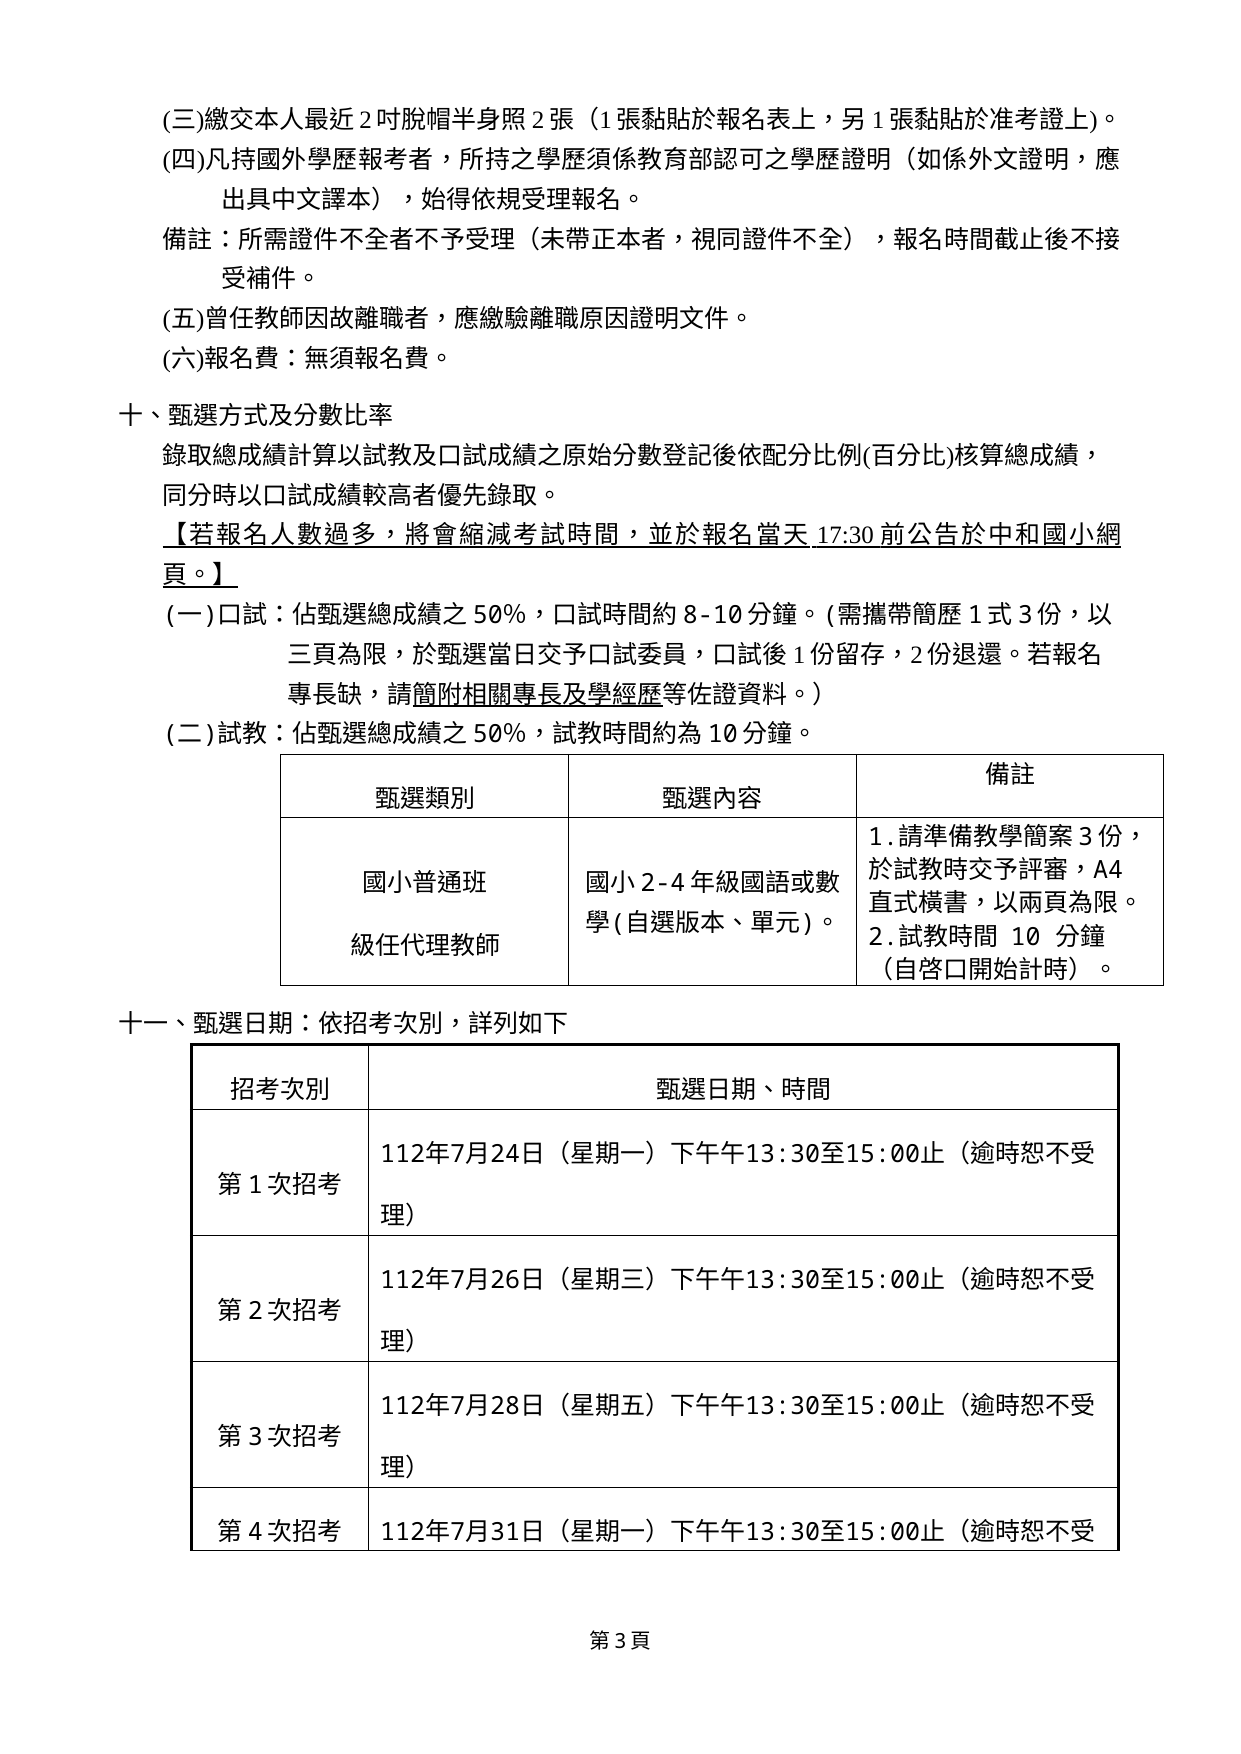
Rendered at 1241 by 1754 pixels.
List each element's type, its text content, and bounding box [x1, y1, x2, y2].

text (一)口試：佔甄選總成績之50％，口試時間約8-10分鐘。(需攜帶簡歷1式3份，以三頁為限，於甄選當日交予口試委員，口試後1份留存，2份退還。若報名專長缺，請簡附相關專長及學經歷等佐證資料。） [163, 594, 1122, 710]
table_cell 國小普通班 級任代理教師 [281, 818, 568, 985]
table_header 甄選內容 [569, 755, 856, 817]
table_cell 國小2-4年級國語或數學(自選版本、單元)。 [569, 818, 856, 985]
table_header 甄選日期、時間 [369, 1046, 1117, 1109]
table_cell 第2次招考 [193, 1236, 368, 1361]
table_cell 112年7月31日（星期一）下午午13:30至15:00止（逾時恕不受 [369, 1488, 1117, 1550]
text 十一、甄選日期：依招考次別，詳列如下 [118, 1003, 1122, 1039]
text (三)繳交本人最近2吋脫帽半身照2張（1張黏貼於報名表上，另1張黏貼於准考證上)。 [162, 100, 1122, 136]
text (五)曾任教師因故離職者，應繳驗離職原因證明文件。 [162, 299, 1122, 335]
text (六)報名費：無須報名費。 [162, 338, 1122, 375]
text (四)凡持國外學歷報考者，所持之學歷須係教育部認可之學歷證明（如係外文證明，應出具中文譯本），始得依規受理報名。 [162, 139, 1122, 216]
text 錄取總成績計算以試教及口試成績之原始分數登記後依配分比例(百分比)核算總成績，同分時以口試成績較高者優先錄取。 [162, 435, 1122, 511]
text 【若報名人數過多，將會縮減考試時間，並於報名當天17:30前公告於中和國小網頁。】 [162, 515, 1122, 591]
table_cell 112年7月24日（星期一）下午午13:30至15:00止（逾時恕不受理） [369, 1110, 1117, 1235]
table_header 備註 [857, 755, 1163, 817]
table_cell 第3次招考 [193, 1362, 368, 1487]
table_cell 1.請準備教學簡案3份，於試教時交予評審，A4直式橫書，以兩頁為限。 2.試教時間 10 分鐘（自啓口開始計時）。 [857, 818, 1163, 985]
table_cell 112年7月28日（星期五）下午午13:30至15:00止（逾時恕不受理） [369, 1362, 1117, 1487]
text (二)試教：佔甄選總成績之50％，試教時間約為10分鐘。 [163, 714, 1122, 750]
table_header 甄選類別 [281, 755, 568, 817]
table_cell 第1次招考 [193, 1110, 368, 1235]
table_cell 第4次招考 [193, 1488, 368, 1550]
table_header 招考次別 [193, 1046, 368, 1109]
text 備註：所需證件不全者不予受理（未帶正本者，視同證件不全），報名時間截止後不接受補件。 [162, 219, 1122, 295]
table_cell 112年7月26日（星期三）下午午13:30至15:00止（逾時恕不受理） [369, 1236, 1117, 1361]
text 十、甄選方式及分數比率 [118, 396, 1122, 432]
